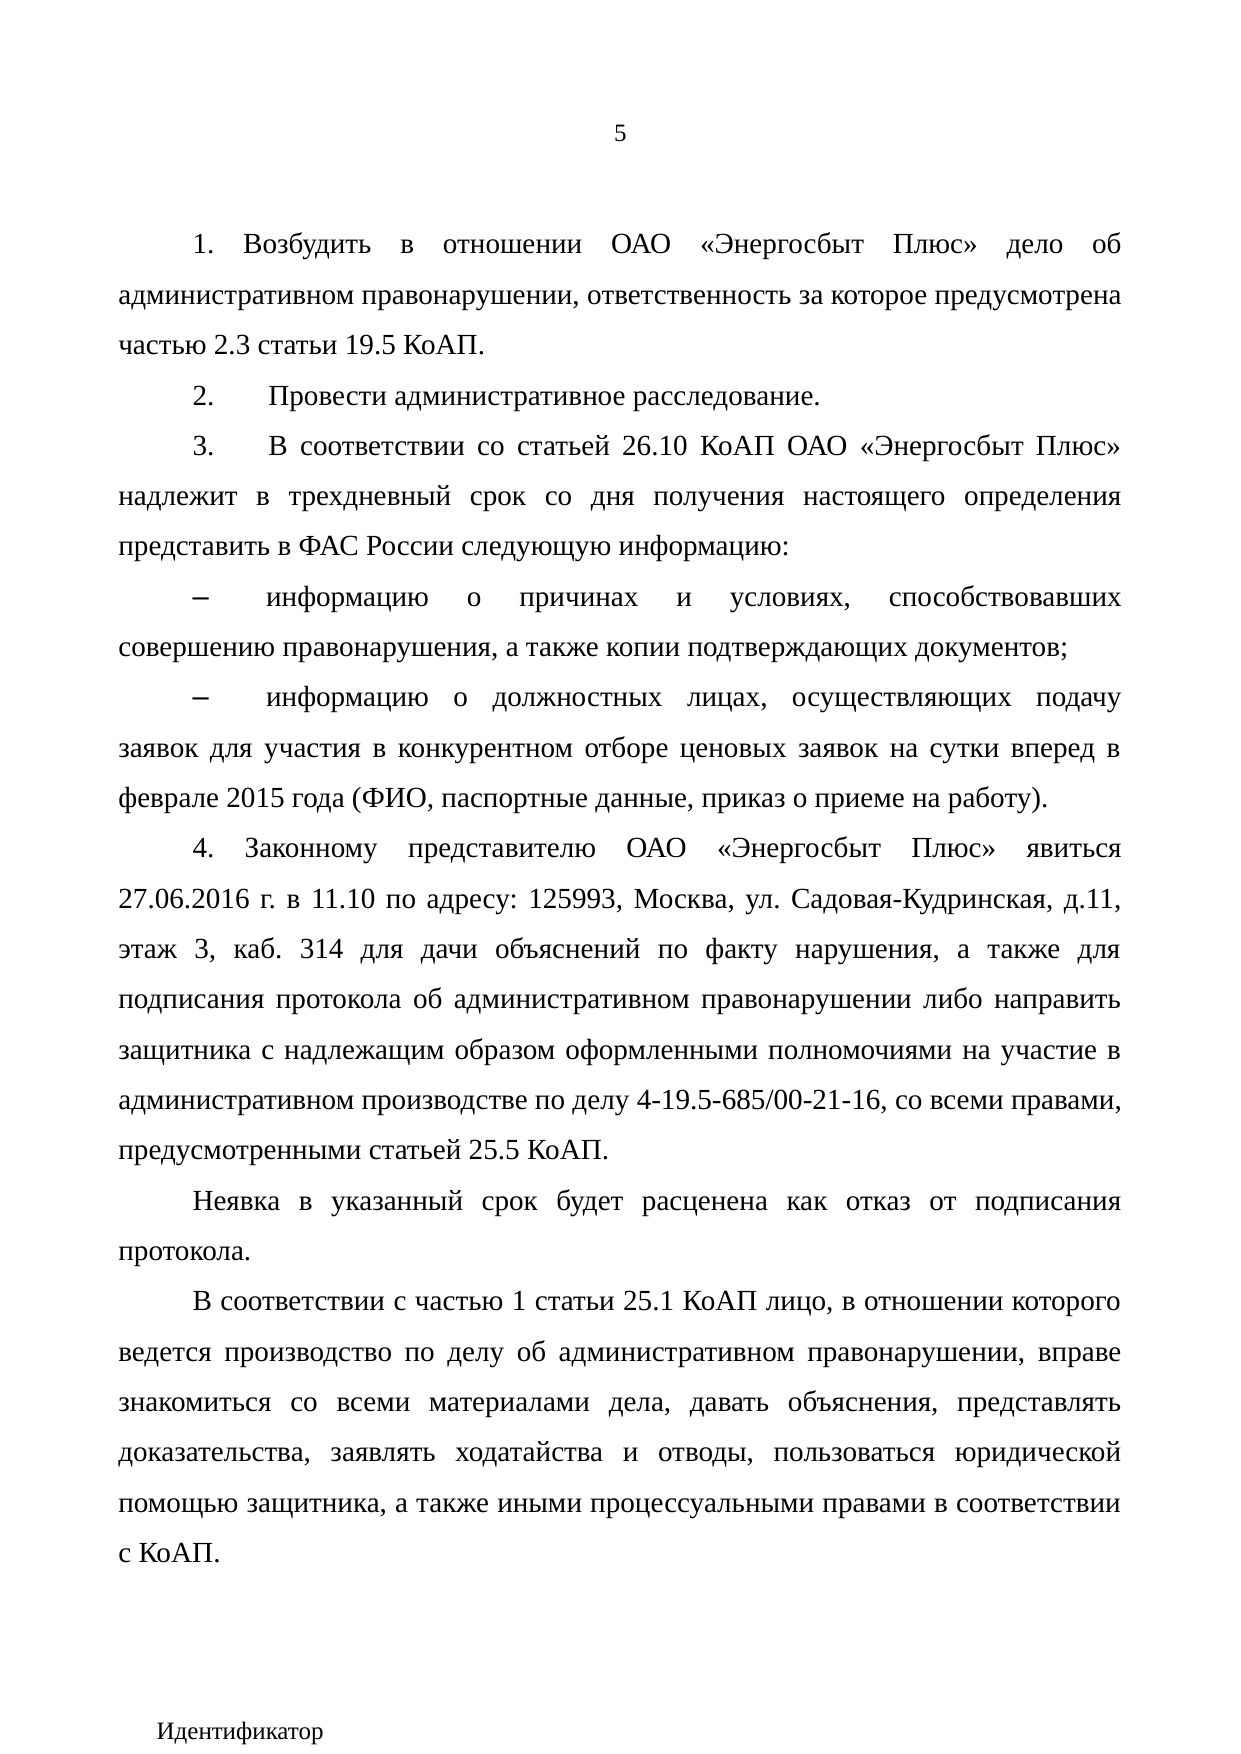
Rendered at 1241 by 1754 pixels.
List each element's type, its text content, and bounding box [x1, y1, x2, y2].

text 4. Законному представителю ОАО «Энергосбыт Плюс» явиться 27.06.2016 г. в 11.10 по адресу: 125993, Москва, ул. Садовая-Кудринская, д.11, этаж 3, каб. 314 для дачи объяснений по факту нарушения, а также для подписания протокола об административном правонарушении либо направить защитника с надлежащим образом оформленными полномочиями на участие в административном производстве по делу 4-19.5-685/00-21-16, со всеми правами, предусмотренными статьей 25.5 КоАП. [118, 831, 1122, 1166]
list информацию о причинах и условиях, способствовавших совершению правонарушения, а также копии подтверждающих документов; [118, 579, 1122, 663]
list информацию о должностных лицах, осуществляющих подачу заявок для участия в конкурентном отборе ценовых заявок на сутки вперед в феврале 2015 года (ФИО, паспортные данные, приказ о приеме на работу). [118, 679, 1122, 814]
text 1. Возбудить в отношении ОАО «Энергосбыт Плюс» дело об административном правонарушении, ответственность за которое предусмотрена частью 2.3 статьи 19.5 КоАП. [118, 227, 1122, 361]
list В соответствии со статьей 26.10 КоАП ОАО «Энергосбыт Плюс» надлежит в трехдневный срок со дня получения настоящего определения представить в ФАС России следующую информацию: [118, 428, 1122, 562]
list Провести административное расследование. [118, 378, 1122, 411]
text В соответствии с частью 1 статьи 25.1 КоАП лицо, в отношении которого ведется производство по делу об административном правонарушении, вправе знакомиться со всеми материалами дела, давать объяснения, представлять доказательства, заявлять ходатайства и отводы, пользоваться юридической помощью защитника, а также иными процессуальными правами в соответствии с КоАП. [118, 1283, 1122, 1568]
text Неявка в указанный срок будет расценена как отказ от подписания протокола. [118, 1183, 1122, 1267]
